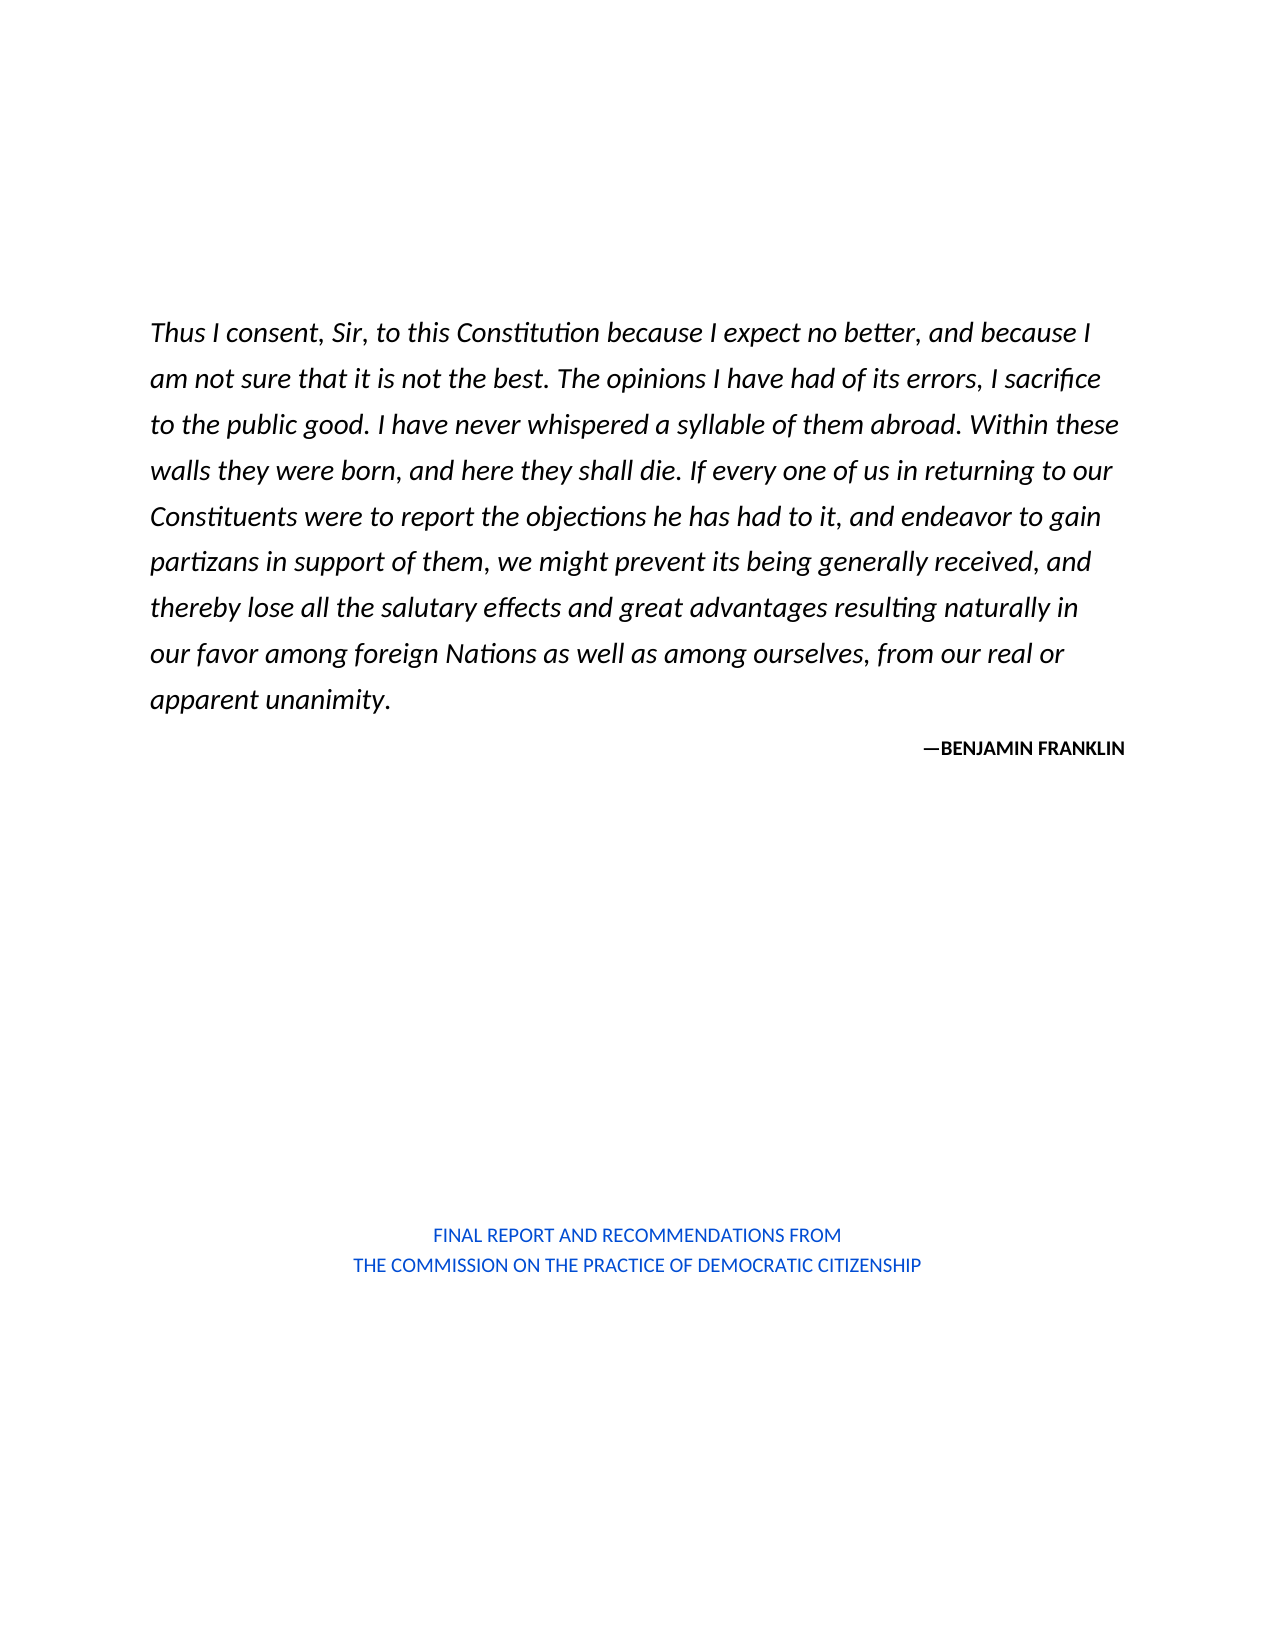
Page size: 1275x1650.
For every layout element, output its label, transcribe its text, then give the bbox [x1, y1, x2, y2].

text Final Report and Recommendations from The commission on the practice of democratic citizenship [150, 1222, 1125, 1278]
text Thus I consent, Sir, to this Constitution because I expect no better, and because I am not sure that it is not the best. The opinions I have had of its errors, I sacrifice to the public good. I have never whispered a syllable of them abroad. Within these walls they were born, and here they shall die. If every one of us in returning to our Constituents were to report the objections he has had to it, and endeavor to gain partizans in support of them, we might prevent its being generally received, and thereby lose all the salutary effects and great advantages resulting naturally in our favor among foreign Nations as well as among ourselves, from our real or apparent unanimity. [150, 304, 1125, 717]
text —Benjamin Franklin [150, 735, 1125, 761]
